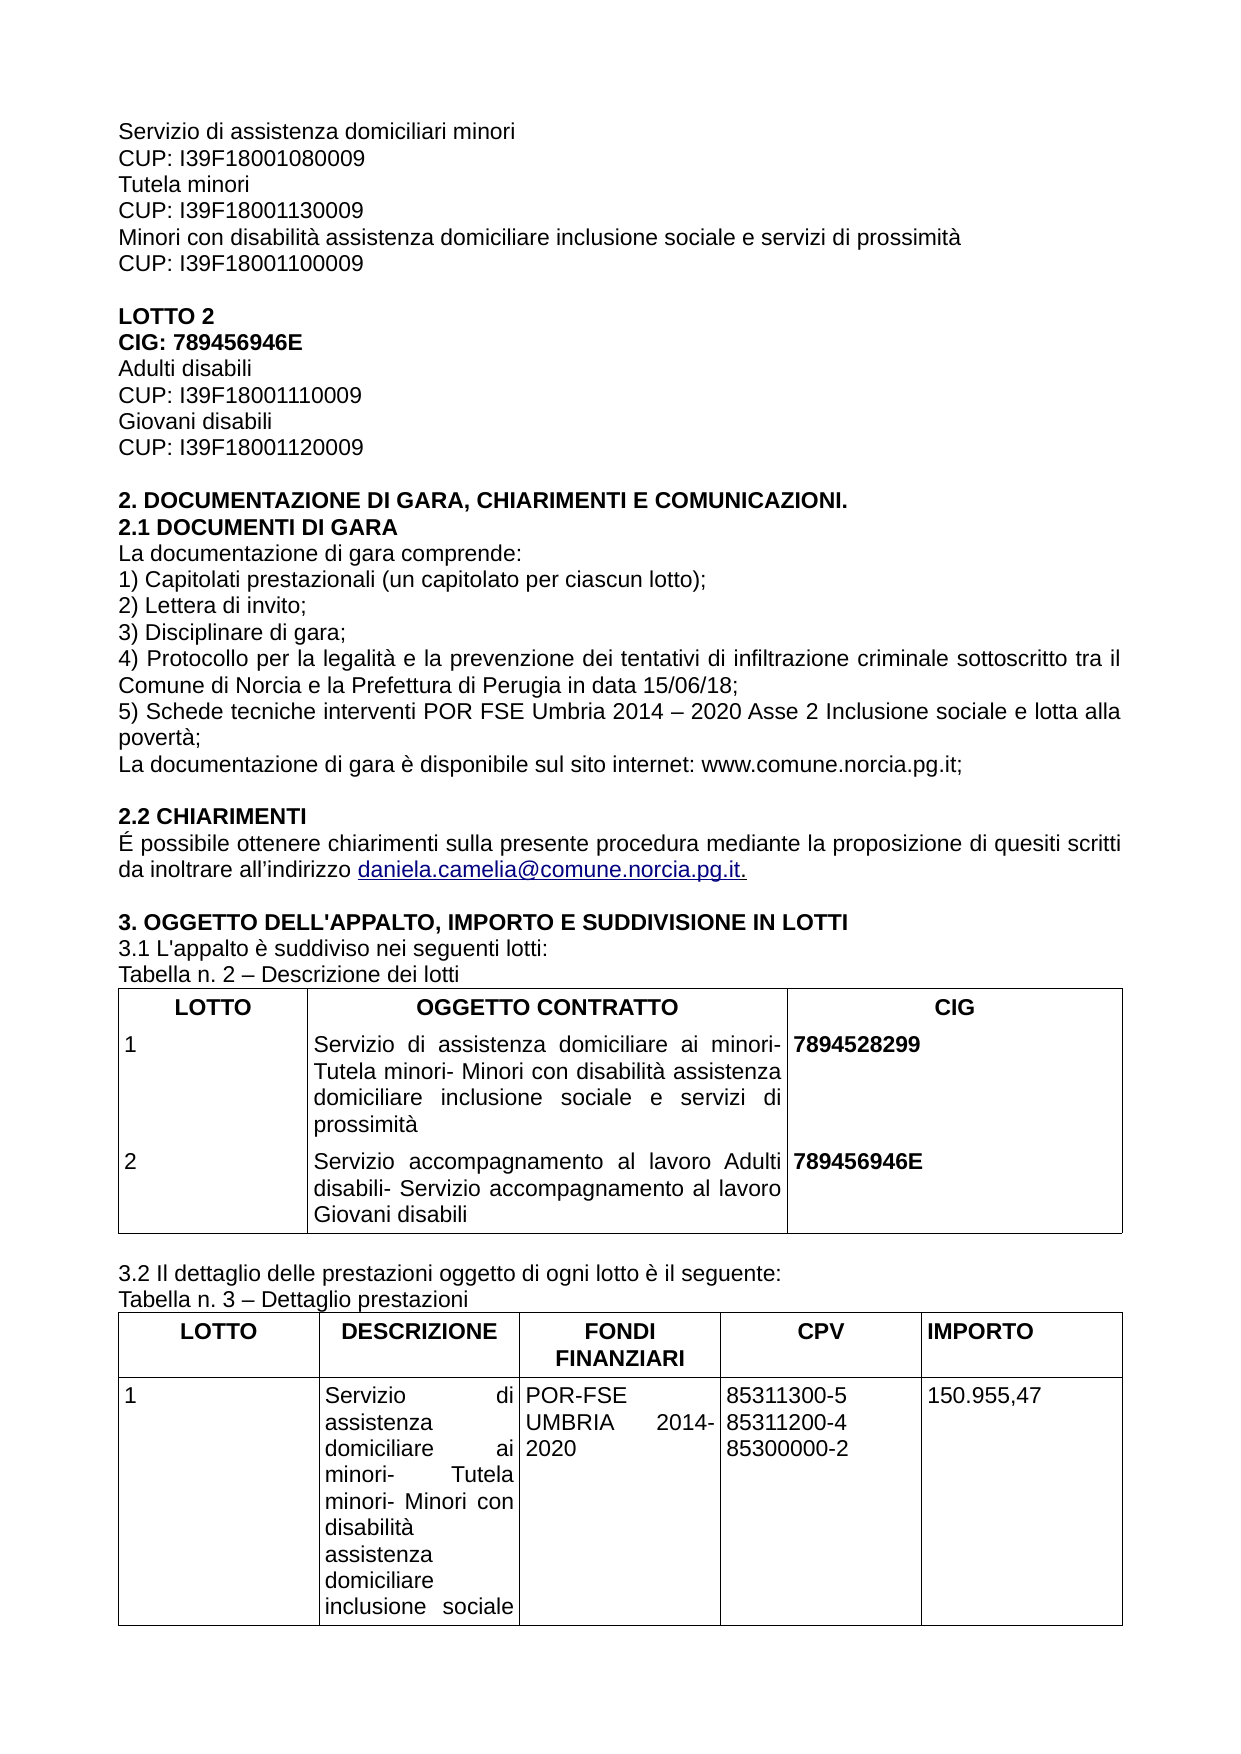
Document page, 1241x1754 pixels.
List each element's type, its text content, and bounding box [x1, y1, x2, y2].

table_header CPV [721, 1313, 921, 1377]
table_cell Servizio di assistenza domiciliare ai minori- Tutela minori- Minori con disabilità assistenza domiciliare inclusione sociale e servizi di prossimità [308, 1026, 787, 1143]
text CUP: I39F18001120009 [118, 434, 1122, 461]
text Tabella n. 3 – Dettaglio prestazioni [118, 1286, 1122, 1312]
table_cell 2 [119, 1143, 307, 1233]
text 2) Lettera di invito; [118, 592, 1122, 619]
table_header IMPORTO [922, 1313, 1122, 1377]
text 2. DOCUMENTAZIONE DI GARA, CHIARIMENTI E COMUNICAZIONI. [118, 487, 1122, 513]
table_header FONDI FINANZIARI [520, 1313, 720, 1377]
table_header LOTTO [119, 989, 307, 1026]
text LOTTO 2 [118, 303, 1122, 329]
text 3.2 Il dettaglio delle prestazioni oggetto di ogni lotto è il seguente: [118, 1259, 1122, 1286]
text CIG: 789456946E [118, 329, 1122, 355]
table_cell POR-FSE UMBRIA 2014-2020 [520, 1378, 720, 1625]
text La documentazione di gara è disponibile sul sito internet: www.comune.norcia.pg.it; [118, 751, 1122, 777]
text É possibile ottenere chiarimenti sulla presente procedura mediante la proposizione di quesiti scritti da inoltrare all’indirizzo daniela.camelia@comune.norcia.pg.it. [118, 830, 1122, 882]
table_header DESCRIZIONE [320, 1313, 519, 1377]
table_cell 150.955,47 [922, 1378, 1122, 1625]
table_cell 1 [119, 1026, 307, 1143]
text Minori con disabilità assistenza domiciliare inclusione sociale e servizi di prossimità [118, 223, 1122, 250]
table_header OGGETTO CONTRATTO [308, 989, 787, 1026]
text CUP: I39F18001100009 [118, 250, 1122, 276]
text La documentazione di gara comprende: [118, 540, 1122, 566]
text Tabella n. 2 – Descrizione dei lotti [118, 961, 1122, 988]
text CUP: I39F18001080009 [118, 144, 1122, 171]
table_cell Servizio di assistenza domiciliare ai minori- Tutela minori- Minori con disabilità assistenza domiciliare inclusione sociale [320, 1378, 519, 1625]
text CUP: I39F18001130009 [118, 197, 1122, 223]
text Adulti disabili [118, 355, 1122, 382]
text 3.1 L'appalto è suddiviso nei seguenti lotti: [118, 935, 1122, 961]
table_cell 1 [119, 1378, 319, 1625]
text 3. OGGETTO DELL'APPALTO, IMPORTO E SUDDIVISIONE IN LOTTI [118, 909, 1122, 935]
text 2.1 DOCUMENTI DI GARA [118, 513, 1122, 540]
text 3) Disciplinare di gara; [118, 619, 1122, 645]
text Giovani disabili [118, 408, 1122, 434]
table_cell 789456946E [788, 1143, 1122, 1233]
text CUP: I39F18001110009 [118, 382, 1122, 408]
table_header LOTTO [119, 1313, 319, 1377]
table_header CIG [788, 989, 1122, 1026]
text 1) Capitolati prestazionali (un capitolato per ciascun lotto); [118, 566, 1122, 592]
text 4) Protocollo per la legalità e la prevenzione dei tentativi di infiltrazione criminale sottoscritto tra il Comune di Norcia e la Prefettura di Perugia in data 15/06/18; [118, 645, 1122, 698]
table_cell 85311300-5 85311200-4 85300000-2 [721, 1378, 921, 1625]
table_cell Servizio accompagnamento al lavoro Adulti disabili- Servizio accompagnamento al lavoro Giovani disabili [308, 1143, 787, 1233]
table_cell 7894528299 [788, 1026, 1122, 1143]
text 5) Schede tecniche interventi POR FSE Umbria 2014 – 2020 Asse 2 Inclusione sociale e lotta alla povertà; [118, 698, 1122, 751]
text Servizio di assistenza domiciliari minori [118, 118, 1122, 144]
text 2.2 CHIARIMENTI [118, 803, 1122, 830]
text Tutela minori [118, 171, 1122, 197]
